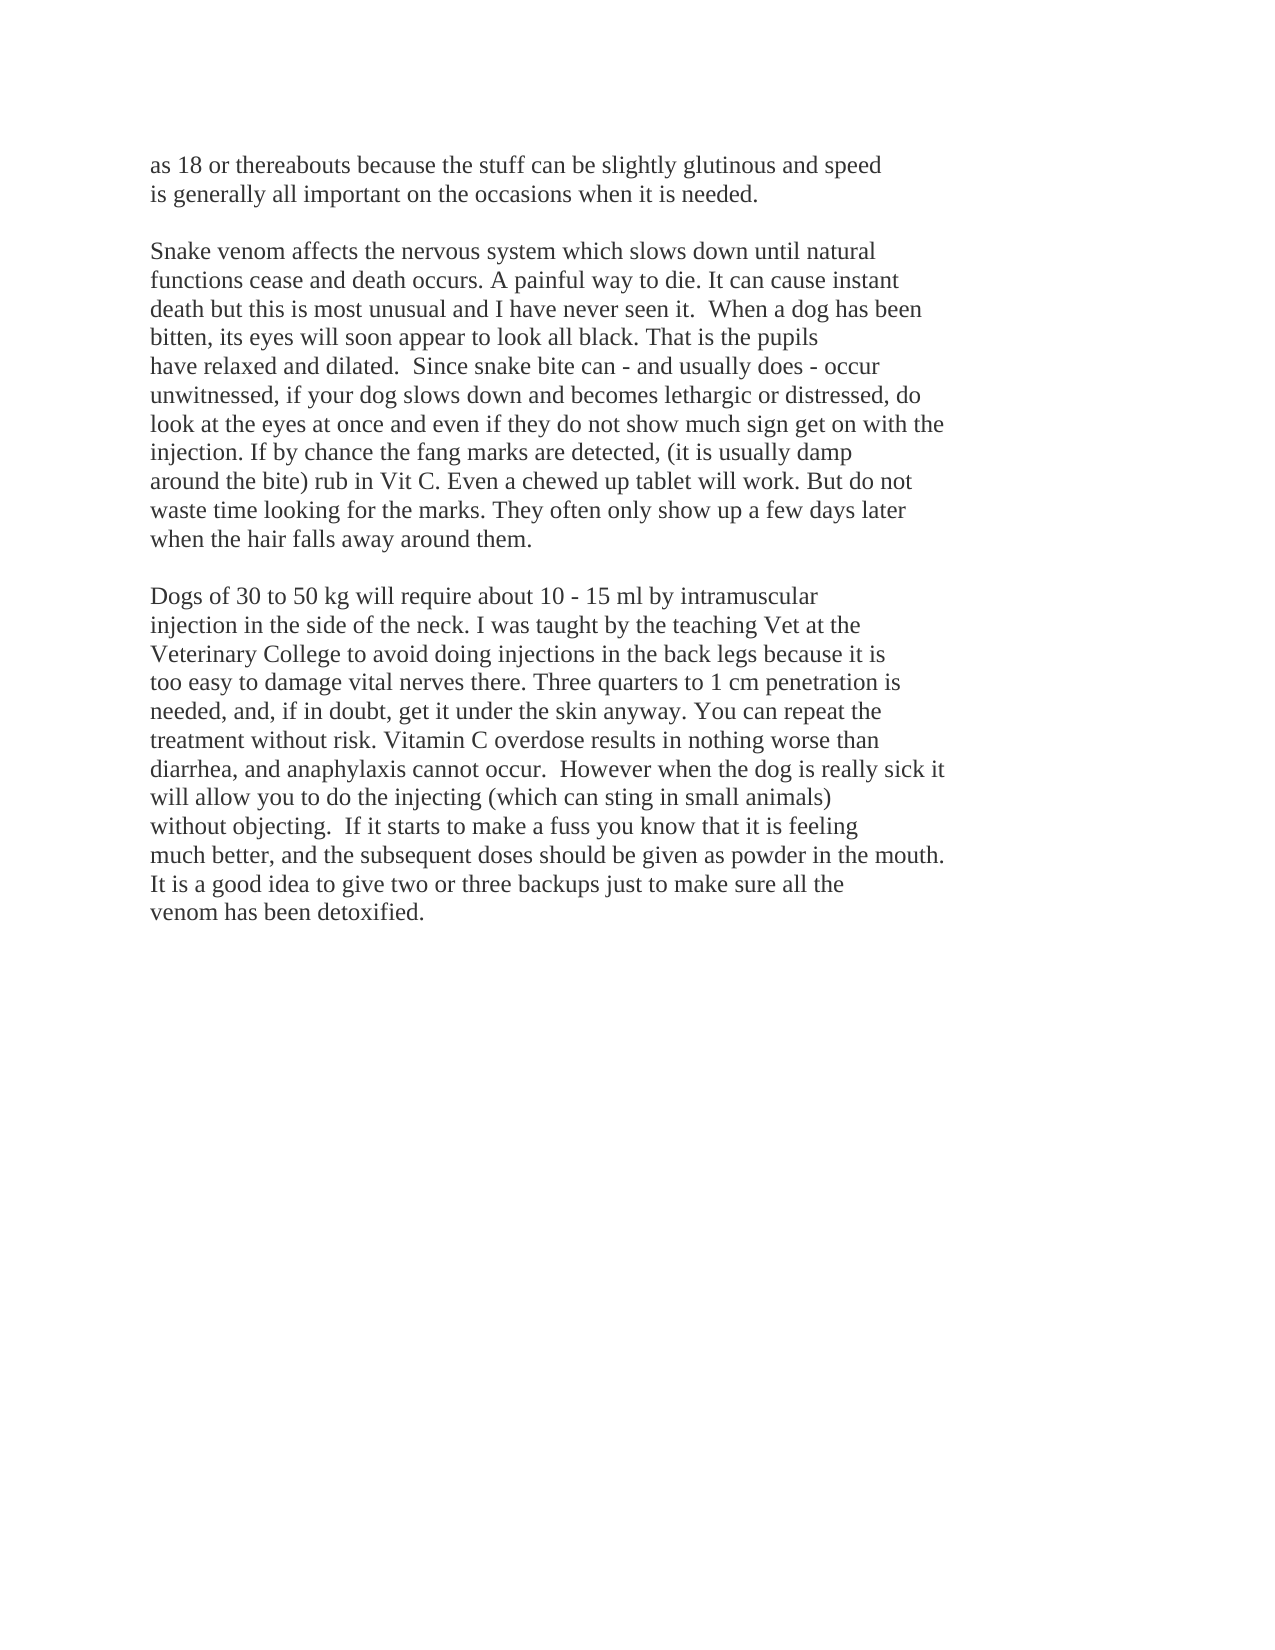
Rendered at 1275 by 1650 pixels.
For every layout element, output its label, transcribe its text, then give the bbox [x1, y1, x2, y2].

text as 18 or thereabouts because the stuff can be slightly glutinous and speed is generally all important on the occasions when it is needed. Snake venom affects the nervous system which slows down until natural functions cease and death occurs. A painful way to die. It can cause instant death but this is most unusual and I have never seen it. When a dog has been bitten, its eyes will soon appear to look all black. That is the pupils have relaxed and dilated. Since snake bite can - and usually does - occur unwitnessed, if your dog slows down and becomes lethargic or distressed, do look at the eyes at once and even if they do not show much sign get on with the injection. If by chance the fang marks are detected, (it is usually damp around the bite) rub in Vit C. Even a chewed up tablet will work. But do not waste time looking for the marks. They often only show up a few days later when the hair falls away around them. Dogs of 30 to 50 kg will require about 10 - 15 ml by intramuscular injection in the side of the neck. I was taught by the teaching Vet at the Veterinary College to avoid doing injections in the back legs because it is too easy to damage vital nerves there. Three quarters to 1 cm penetration is needed, and, if in doubt, get it under the skin anyway. You can repeat the treatment without risk. Vitamin C overdose results in nothing worse than diarrhea, and anaphylaxis cannot occur. However when the dog is really sick it will allow you to do the injecting (which can sting in small animals) without objecting. If it starts to make a fuss you know that it is feeling much better, and the subsequent doses should be given as powder in the mouth. It is a good idea to give two or three backups just to make sure all the venom has been detoxified. [150, 150, 1125, 926]
